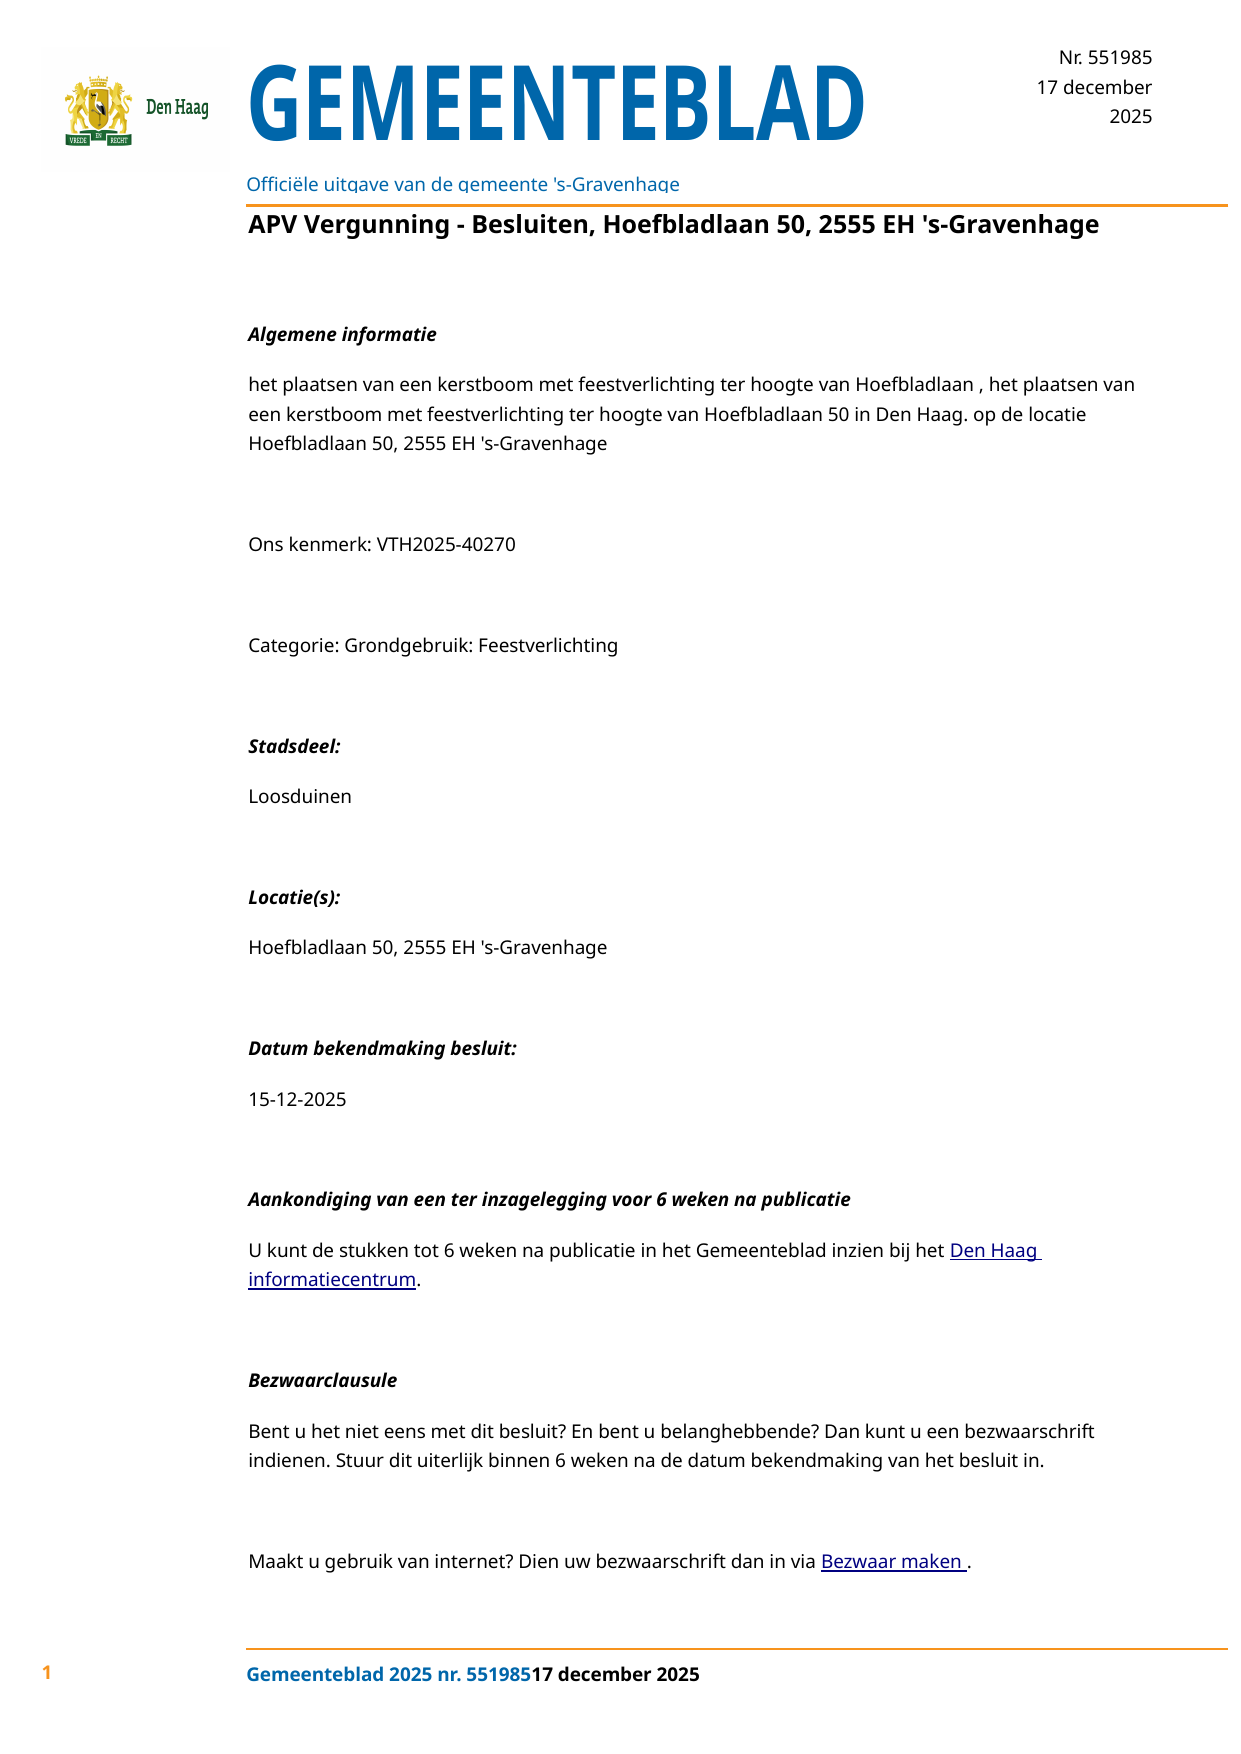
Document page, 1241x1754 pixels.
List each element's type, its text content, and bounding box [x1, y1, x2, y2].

text Bent u het niet eens met dit besluit? En bent u belanghebbende? Dan kunt u een bezwaarschrift indienen. Stuur dit uiterlijk binnen 6 weken na de datum bekendmaking van het besluit in. [248, 1418, 1152, 1473]
text Aankondiging van een ter inzagelegging voor 6 weken na publicatie [248, 1187, 1152, 1212]
text Locatie(s): [248, 884, 1152, 910]
text Stadsdeel: [248, 733, 1152, 758]
text het plaatsen van een kerstboom met feestverlichting ter hoogte van Hoefbladlaan , het plaatsen van een kerstboom met feestverlichting ter hoogte van Hoefbladlaan 50 in Den Haag. op de locatie Hoefbladlaan 50, 2555 EH 's-Gravenhage [248, 371, 1152, 456]
text Ons kenmerk: VTH2025-40270 [248, 531, 1152, 557]
text Hoefbladlaan 50, 2555 EH 's-Gravenhage [248, 934, 1152, 960]
text Categorie: Grondgebruik: Feestverlichting [248, 632, 1152, 658]
text Loosduinen [248, 783, 1152, 809]
picture [41, 47, 231, 172]
text Datum bekendmaking besluit: [248, 1035, 1152, 1061]
text Maakt u gebruik van internet? Dien uw bezwaarschrift dan in via Bezwaar maken . [248, 1548, 1152, 1574]
text APV Vergunning - Besluiten, Hoefbladlaan 50, 2555 EH 's-Gravenhage [248, 207, 1152, 241]
text Algemene informatie [248, 321, 1152, 346]
text U kunt de stukken tot 6 weken na publicatie in het Gemeenteblad inzien bij het Den Haag informatiecentrum. [248, 1237, 1152, 1292]
text Bezwaarclausule [248, 1367, 1152, 1393]
text 15-12-2025 [248, 1086, 1152, 1111]
